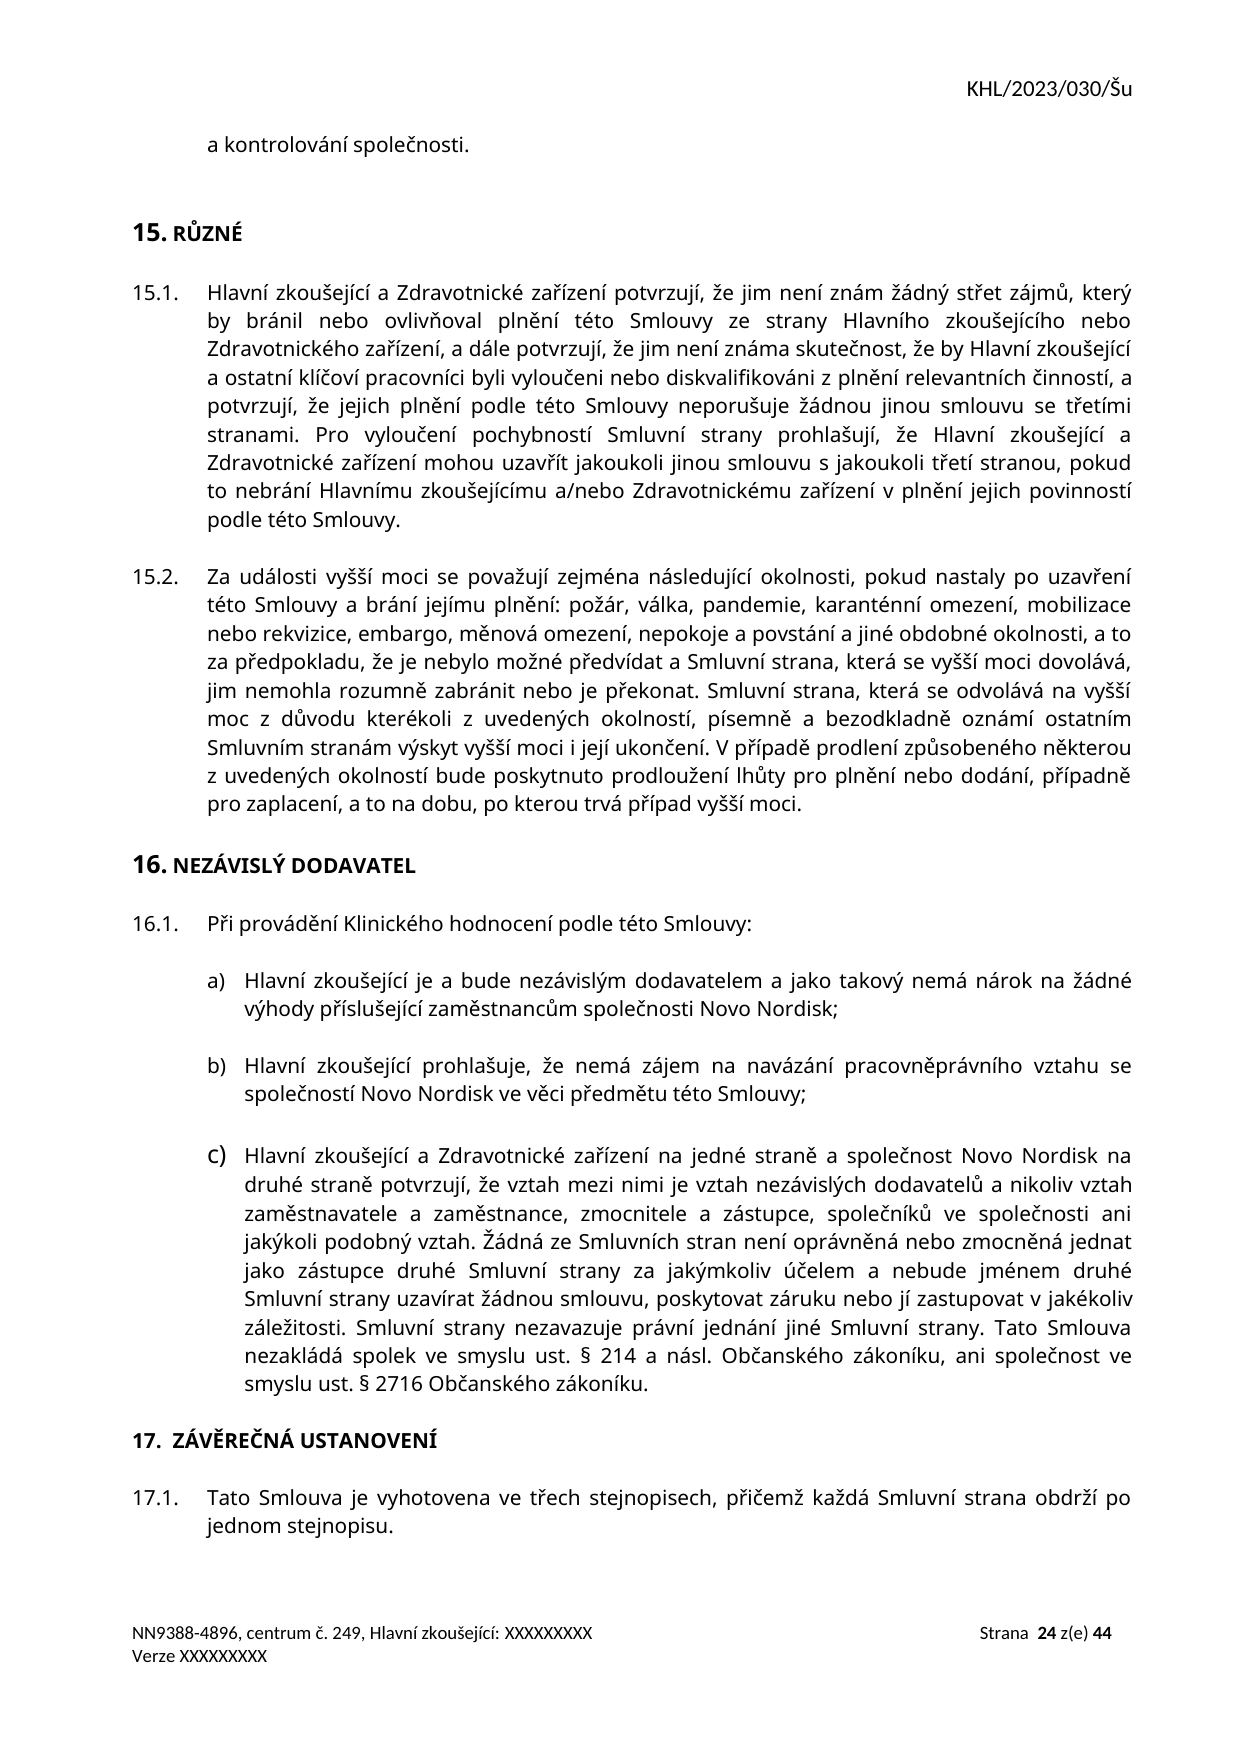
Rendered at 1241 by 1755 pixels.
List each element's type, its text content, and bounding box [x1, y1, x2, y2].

list Hlavní zkoušející je a bude nezávislým dodavatelem a jako takový nemá nárok na žádné výhody příslušející zaměstnancům společnosti Novo Nordisk; [207, 966, 1133, 1023]
list NEZÁVISLÝ DODAVATEL [132, 846, 1133, 880]
list Hlavní zkoušející a Zdravotnické zařízení na jedné straně a společnost Novo Nordisk na druhé straně potvrzují, že vztah mezi nimi je vztah nezávislých dodavatelů a nikoliv vztah zaměstnavatele a zaměstnance, zmocnitele a zástupce, společníků ve společnosti ani jakýkoli podobný vztah. Žádná ze Smluvních stran není oprávněná nebo zmocněná jednat jako zástupce druhé Smluvní strany za jakýmkoliv účelem a nebude jménem druhé Smluvní strany uzavírat žádnou smlouvu, poskytovat záruku nebo jí zastupovat v jakékoliv záležitosti. Smluvní strany nezavazuje právní jednání jiné Smluvní strany. Tato Smlouva nezakládá spolek ve smyslu ust. § 214 a násl. Občanského zákoníku, ani společnost ve smyslu ust. § 2716 Občanského zákoníku. [207, 1136, 1133, 1398]
list RŮZNÉ [132, 215, 1133, 249]
list Tato Smlouva je vyhotovena ve třech stejnopisech, přičemž každá Smluvní strana obdrží po jednom stejnopisu. [132, 1483, 1133, 1540]
list Hlavní zkoušející prohlašuje, že nemá zájem na navázání pracovněprávního vztahu se společností Novo Nordisk ve věci předmětu této Smlouvy; [207, 1051, 1133, 1108]
list ZÁVĚREČNÁ USTANOVENÍ [132, 1426, 1133, 1455]
text a kontrolování společnosti. [132, 130, 1133, 158]
list Za události vyšší moci se považují zejména následující okolnosti, pokud nastaly po uzavření této Smlouvy a brání jejímu plnění: požár, válka, pandemie, karanténní omezení, mobilizace nebo rekvizice, embargo, měnová omezení, nepokoje a povstání a jiné obdobné okolnosti, a to za předpokladu, že je nebylo možné předvídat a Smluvní strana, která se vyšší moci dovolává, jim nemohla rozumně zabránit nebo je překonat. Smluvní strana, která se odvolává na vyšší moc z důvodu kterékoli z uvedených okolností, písemně a bezodkladně oznámí ostatním Smluvním stranám výskyt vyšší moci i její ukončení. V případě prodlení způsobeného některou z uvedených okolností bude poskytnuto prodloužení lhůty pro plnění nebo dodání, případně pro zaplacení, a to na dobu, po kterou trvá případ vyšší moci. [132, 562, 1133, 818]
list Hlavní zkoušející a Zdravotnické zařízení potvrzují, že jim není znám žádný střet zájmů, který by bránil nebo ovlivňoval plnění této Smlouvy ze strany Hlavního zkoušejícího nebo Zdravotnického zařízení, a dále potvrzují, že jim není známa skutečnost, že by Hlavní zkoušející a ostatní klíčoví pracovníci byli vyloučeni nebo diskvalifikováni z plnění relevantních činností, a potvrzují, že jejich plnění podle této Smlouvy neporušuje žádnou jinou smlouvu se třetími stranami. Pro vyloučení pochybností Smluvní strany prohlašují, že Hlavní zkoušející a Zdravotnické zařízení mohou uzavřít jakoukoli jinou smlouvu s jakoukoli třetí stranou, pokud to nebrání Hlavnímu zkoušejícímu a/nebo Zdravotnickému zařízení v plnění jejich povinností podle této Smlouvy. [132, 278, 1133, 533]
list Při provádění Klinického hodnocení podle této Smlouvy: [132, 909, 1133, 937]
